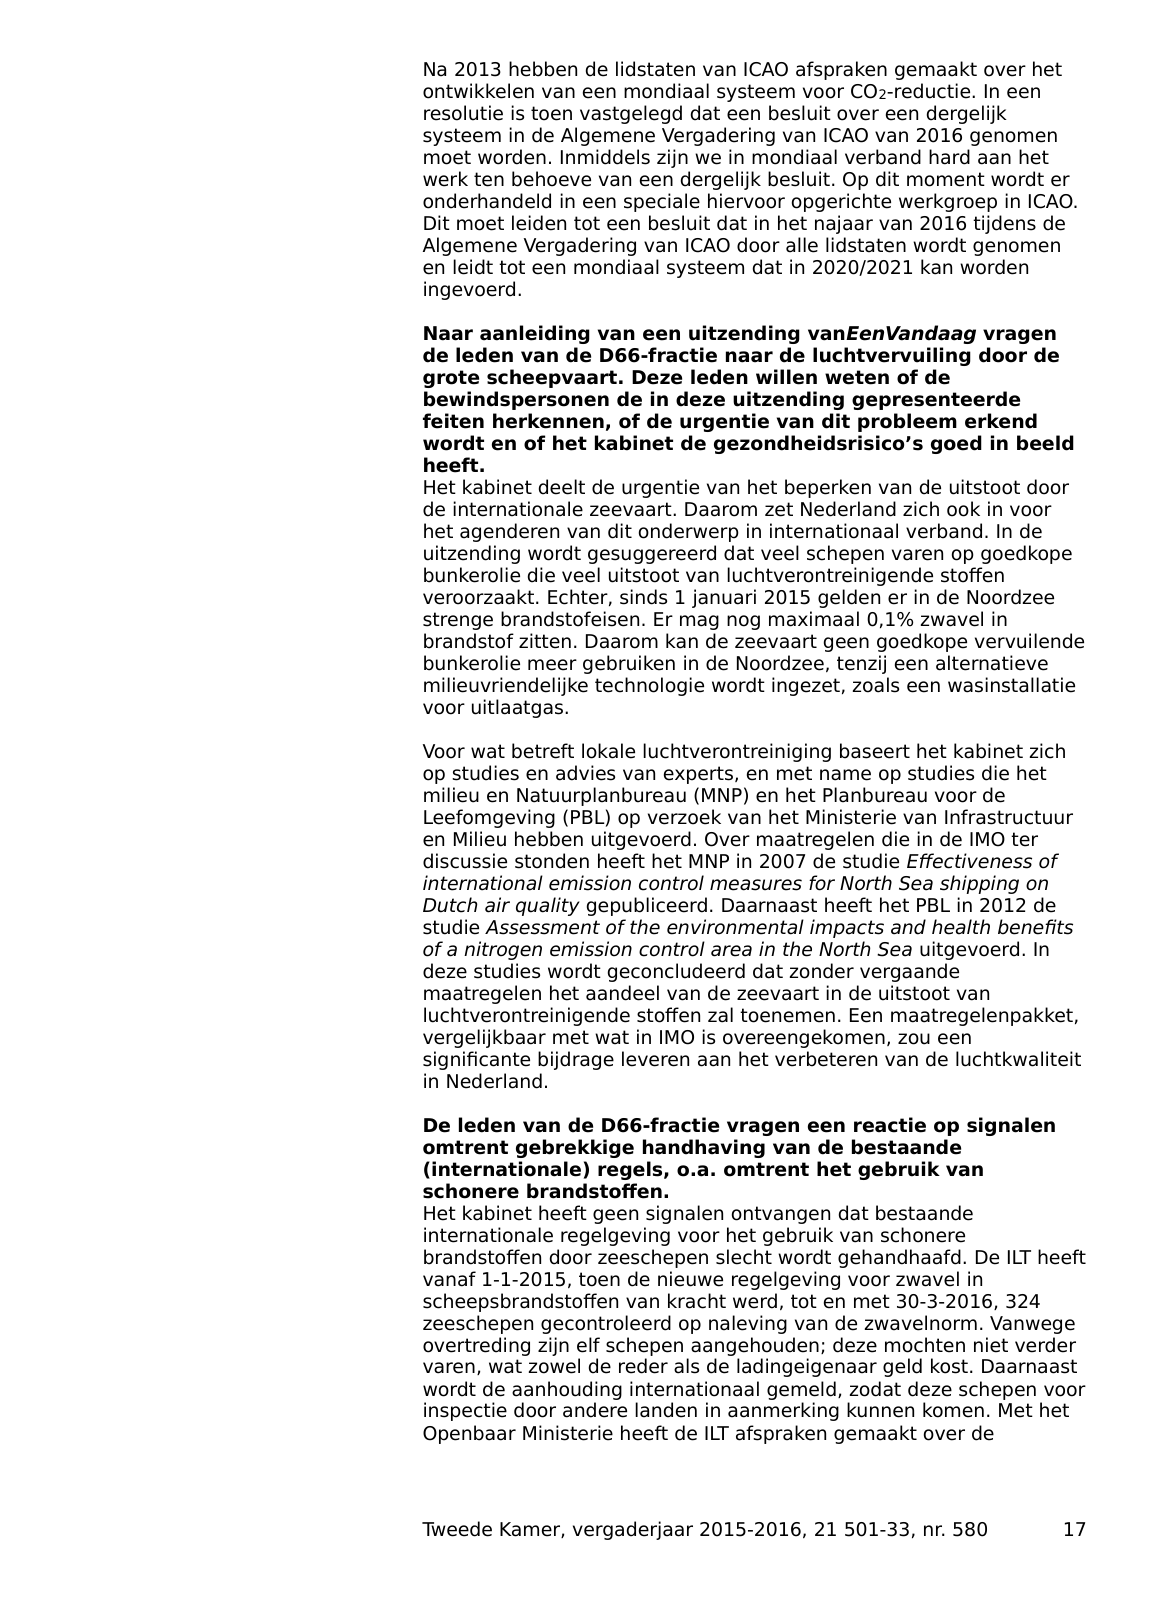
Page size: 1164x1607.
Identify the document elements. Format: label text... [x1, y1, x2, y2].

text De leden van de D66-fractie vragen een reactie op signalen omtrent gebrekkige handhaving van de bestaande (internationale) regels, o.a. omtrent het gebruik van schonere brandstoffen. [422, 1115, 1087, 1203]
text Het kabinet heeft geen signalen ontvangen dat bestaande internationale regelgeving voor het gebruik van schonere brandstoffen door zeeschepen slecht wordt gehandhaafd. De ILT heeft vanaf 1-1-2015, toen de nieuwe regelgeving voor zwavel in scheepsbrandstoffen van kracht werd, tot en met 30-3-2016, 324 zeeschepen gecontroleerd op naleving van de zwavelnorm. Vanwege overtreding zijn elf schepen aangehouden; deze mochten niet verder varen, wat zowel de reder als de ladingeigenaar geld kost. Daarnaast wordt de aanhouding internationaal gemeld, zodat deze schepen voor inspectie door andere landen in aanmerking kunnen komen. Met het Openbaar Ministerie heeft de ILT afspraken gemaakt over de [422, 1203, 1087, 1444]
text Na 2013 hebben de lidstaten van ICAO afspraken gemaakt over het ontwikkelen van een mondiaal systeem voor CO2-reductie. In een resolutie is toen vastgelegd dat een besluit over een dergelijk systeem in de Algemene Vergadering van ICAO van 2016 genomen moet worden. Inmiddels zijn we in mondiaal verband hard aan het werk ten behoeve van een dergelijk besluit. Op dit moment wordt er onderhandeld in een speciale hiervoor opgerichte werkgroep in ICAO. Dit moet leiden tot een besluit dat in het najaar van 2016 tijdens de Algemene Vergadering van ICAO door alle lidstaten wordt genomen en leidt tot een mondiaal systeem dat in 2020/2021 kan worden ingevoerd. [422, 59, 1087, 301]
text Voor wat betreft lokale luchtverontreiniging baseert het kabinet zich op studies en advies van experts, en met name op studies die het milieu en Natuurplanbureau (MNP) en het Planbureau voor de Leefomgeving (PBL) op verzoek van het Ministerie van Infrastructuur en Milieu hebben uitgevoerd. Over maatregelen die in de IMO ter discussie stonden heeft het MNP in 2007 de studie Effectiveness of international emission control measures for North Sea shipping on Dutch air quality gepubliceerd. Daarnaast heeft het PBL in 2012 de studie Assessment of the environmental impacts and health benefits of a nitrogen emission control area in the North Sea uitgevoerd. In deze studies wordt geconcludeerd dat zonder vergaande maatregelen het aandeel van de zeevaart in de uitstoot van luchtverontreinigende stoffen zal toenemen. Een maatregelenpakket, vergelijkbaar met wat in IMO is overeengekomen, zou een significante bijdrage leveren aan het verbeteren van de luchtkwaliteit in Nederland. [422, 741, 1087, 1092]
text Het kabinet deelt de urgentie van het beperken van de uitstoot door de internationale zeevaart. Daarom zet Nederland zich ook in voor het agenderen van dit onderwerp in internationaal verband. In de uitzending wordt gesuggereerd dat veel schepen varen op goedkope bunkerolie die veel uitstoot van luchtverontreinigende stoffen veroorzaakt. Echter, sinds 1 januari 2015 gelden er in de Noordzee strenge brandstofeisen. Er mag nog maximaal 0,1% zwavel in brandstof zitten. Daarom kan de zeevaart geen goedkope vervuilende bunkerolie meer gebruiken in de Noordzee, tenzij een alternatieve milieuvriendelijke technologie wordt ingezet, zoals een wasinstallatie voor uitlaatgas. [422, 477, 1087, 719]
text Naar aanleiding van een uitzending vanEenVandaag vragen de leden van de D66-fractie naar de luchtvervuiling door de grote scheepvaart. Deze leden willen weten of de bewindspersonen de in deze uitzending gepresenteerde feiten herkennen, of de urgentie van dit probleem erkend wordt en of het kabinet de gezondheidsrisico’s goed in beeld heeft. [422, 323, 1087, 477]
